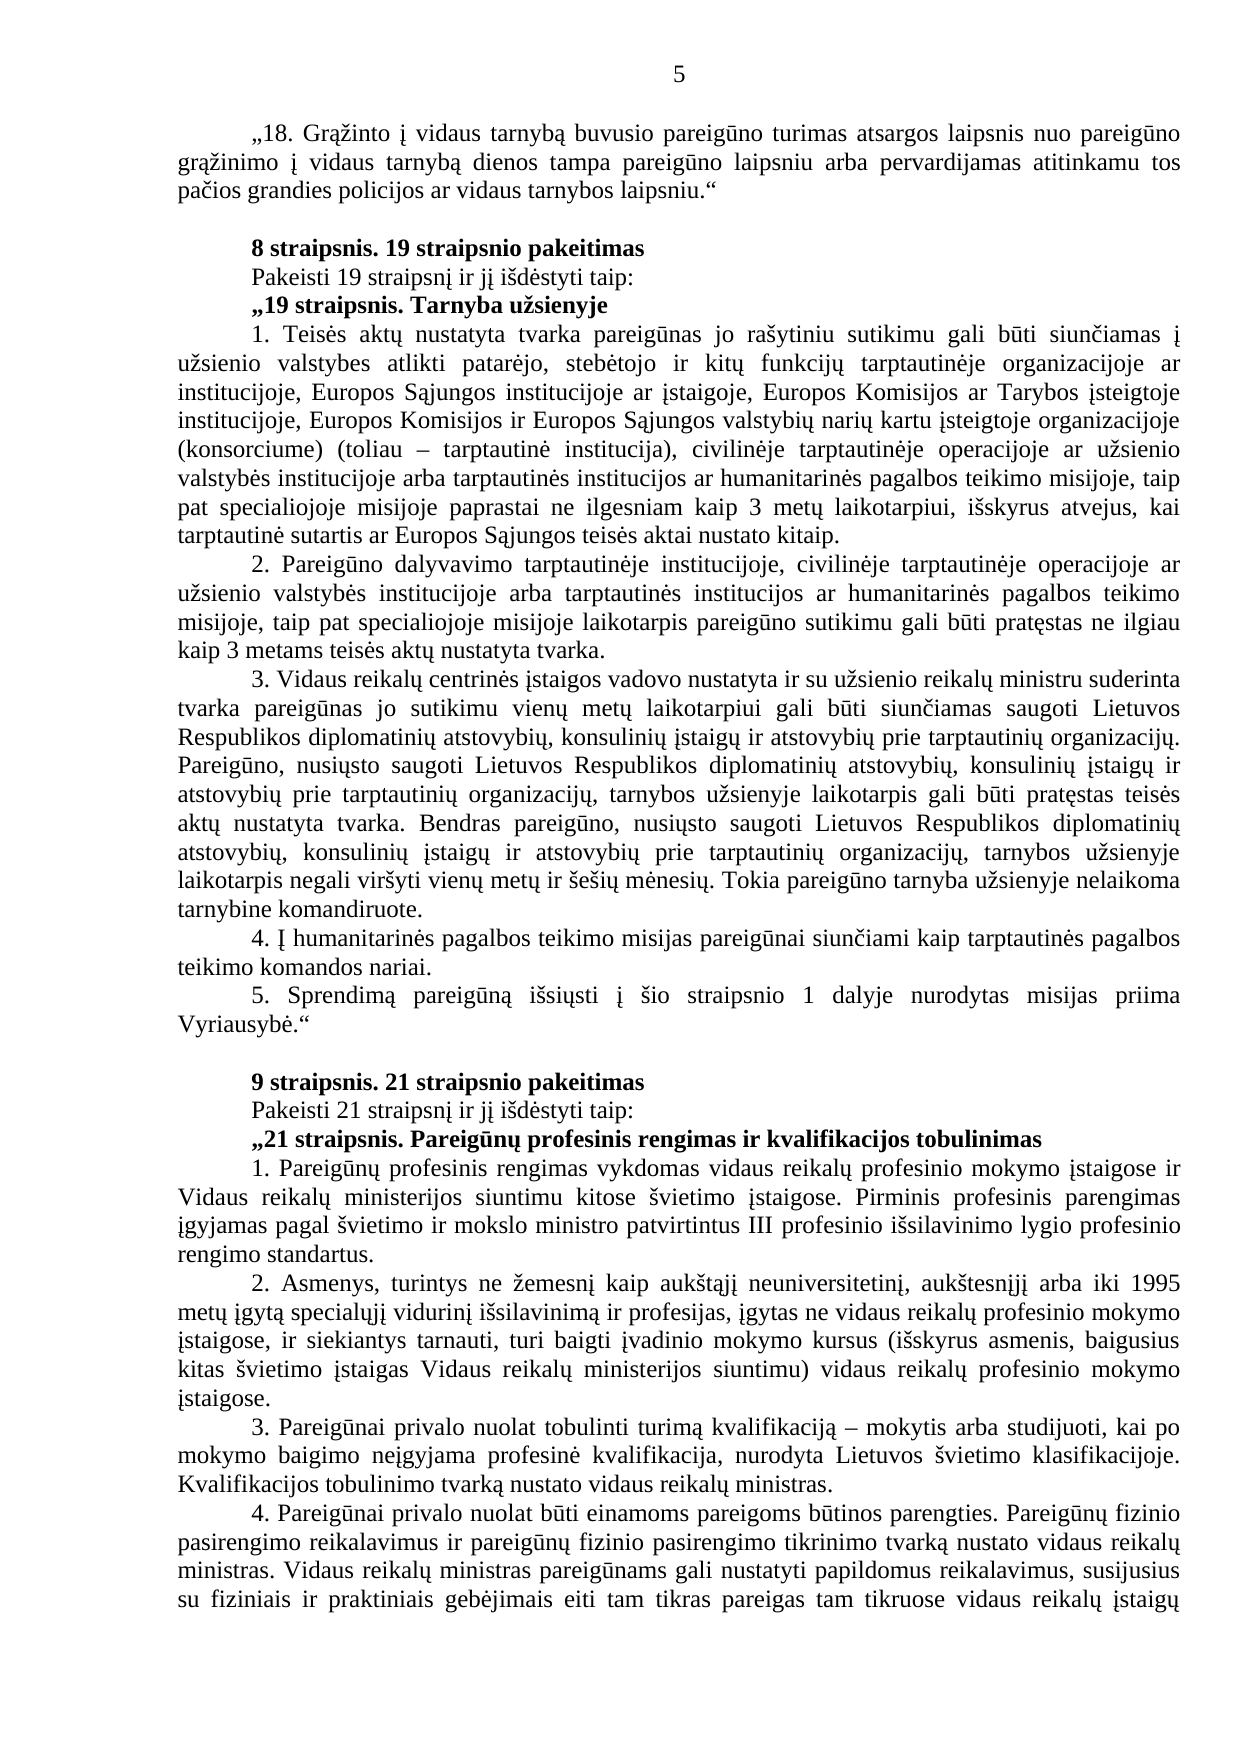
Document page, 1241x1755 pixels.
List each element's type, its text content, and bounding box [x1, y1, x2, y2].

text 5. Sprendimą pareigūną išsiųsti į šio straipsnio 1 dalyje nurodytas misijas priima Vyriausybė.“ [177, 981, 1181, 1038]
text 4. Į humanitarinės pagalbos teikimo misijas pareigūnai siunčiami kaip tarptautinės pagalbos teikimo komandos nariai. [177, 923, 1181, 981]
text „21 straipsnis. Pareigūnų profesinis rengimas ir kvalifikacijos tobulinimas [177, 1124, 1181, 1153]
text „19 straipsnis. Tarnyba užsienyje [177, 291, 1181, 319]
text 1. Pareigūnų profesinis rengimas vykdomas vidaus reikalų profesinio mokymo įstaigose ir Vidaus reikalų ministerijos siuntimu kitose švietimo įstaigose. Pirminis profesinis parengimas įgyjamas pagal švietimo ir mokslo ministro patvirtintus III profesinio išsilavinimo lygio profesinio rengimo standartus. [177, 1153, 1181, 1268]
text 2. Pareigūno dalyvavimo tarptautinėje institucijoje, civilinėje tarptautinėje operacijoje ar užsienio valstybės institucijoje arba tarptautinės institucijos ar humanitarinės pagalbos teikimo misijoje, taip pat specialiojoje misijoje laikotarpis pareigūno sutikimu gali būti pratęstas ne ilgiau kaip 3 metams teisės aktų nustatyta tvarka. [177, 549, 1181, 664]
text „18. Grąžinto į vidaus tarnybą buvusio pareigūno turimas atsargos laipsnis nuo pareigūno grąžinimo į vidaus tarnybą dienos tampa pareigūno laipsniu arba pervardijamas atitinkamu tos pačios grandies policijos ar vidaus tarnybos laipsniu.“ [177, 118, 1181, 204]
text 8 straipsnis. 19 straipsnio pakeitimas [177, 233, 1181, 262]
text Pakeisti 21 straipsnį ir jį išdėstyti taip: [177, 1096, 1181, 1124]
text 9 straipsnis. 21 straipsnio pakeitimas [177, 1067, 1181, 1096]
text Pakeisti 19 straipsnį ir jį išdėstyti taip: [177, 262, 1181, 291]
text 1. Teisės aktų nustatyta tvarka pareigūnas jo rašytiniu sutikimu gali būti siunčiamas į užsienio valstybes atlikti patarėjo, stebėtojo ir kitų funkcijų tarptautinėje organizacijoje ar institucijoje, Europos Sąjungos institucijoje ar įstaigoje, Europos Komisijos ar Tarybos įsteigtoje institucijoje, Europos Komisijos ir Europos Sąjungos valstybių narių kartu įsteigtoje organizacijoje (konsorciume) (toliau – tarptautinė institucija), civilinėje tarptautinėje operacijoje ar užsienio valstybės institucijoje arba tarptautinės institucijos ar humanitarinės pagalbos teikimo misijoje, taip pat specialiojoje misijoje paprastai ne ilgesniam kaip 3 metų laikotarpiui, išskyrus atvejus, kai tarptautinė sutartis ar Europos Sąjungos teisės aktai nustato kitaip. [177, 319, 1181, 549]
text 2. Asmenys, turintys ne žemesnį kaip aukštąjį neuniversitetinį, aukštesnįjį arba iki 1995 metų įgytą specialųjį vidurinį išsilavinimą ir profesijas, įgytas ne vidaus reikalų profesinio mokymo įstaigose, ir siekiantys tarnauti, turi baigti įvadinio mokymo kursus (išskyrus asmenis, baigusius kitas švietimo įstaigas Vidaus reikalų ministerijos siuntimu) vidaus reikalų profesinio mokymo įstaigose. [177, 1268, 1181, 1412]
text 3. Vidaus reikalų centrinės įstaigos vadovo nustatyta ir su užsienio reikalų ministru suderinta tvarka pareigūnas jo sutikimu vienų metų laikotarpiui gali būti siunčiamas saugoti Lietuvos Respublikos diplomatinių atstovybių, konsulinių įstaigų ir atstovybių prie tarptautinių organizacijų. Pareigūno, nusiųsto saugoti Lietuvos Respublikos diplomatinių atstovybių, konsulinių įstaigų ir atstovybių prie tarptautinių organizacijų, tarnybos užsienyje laikotarpis gali būti pratęstas teisės aktų nustatyta tvarka. Bendras pareigūno, nusiųsto saugoti Lietuvos Respublikos diplomatinių atstovybių, konsulinių įstaigų ir atstovybių prie tarptautinių organizacijų, tarnybos užsienyje laikotarpis negali viršyti vienų metų ir šešių mėnesių. Tokia pareigūno tarnyba užsienyje nelaikoma tarnybine komandiruote. [177, 664, 1181, 923]
text 4. Pareigūnai privalo nuolat būti einamoms pareigoms būtinos parengties. Pareigūnų fizinio pasirengimo reikalavimus ir pareigūnų fizinio pasirengimo tikrinimo tvarką nustato vidaus reikalų ministras. Vidaus reikalų ministras pareigūnams gali nustatyti papildomus reikalavimus, susijusius su fiziniais ir praktiniais gebėjimais eiti tam tikras pareigas tam tikruose vidaus reikalų įstaigų [177, 1498, 1181, 1613]
text 3. Pareigūnai privalo nuolat tobulinti turimą kvalifikaciją – mokytis arba studijuoti, kai po mokymo baigimo neįgyjama profesinė kvalifikacija, nurodyta Lietuvos švietimo klasifikacijoje. Kvalifikacijos tobulinimo tvarką nustato vidaus reikalų ministras. [177, 1412, 1181, 1498]
